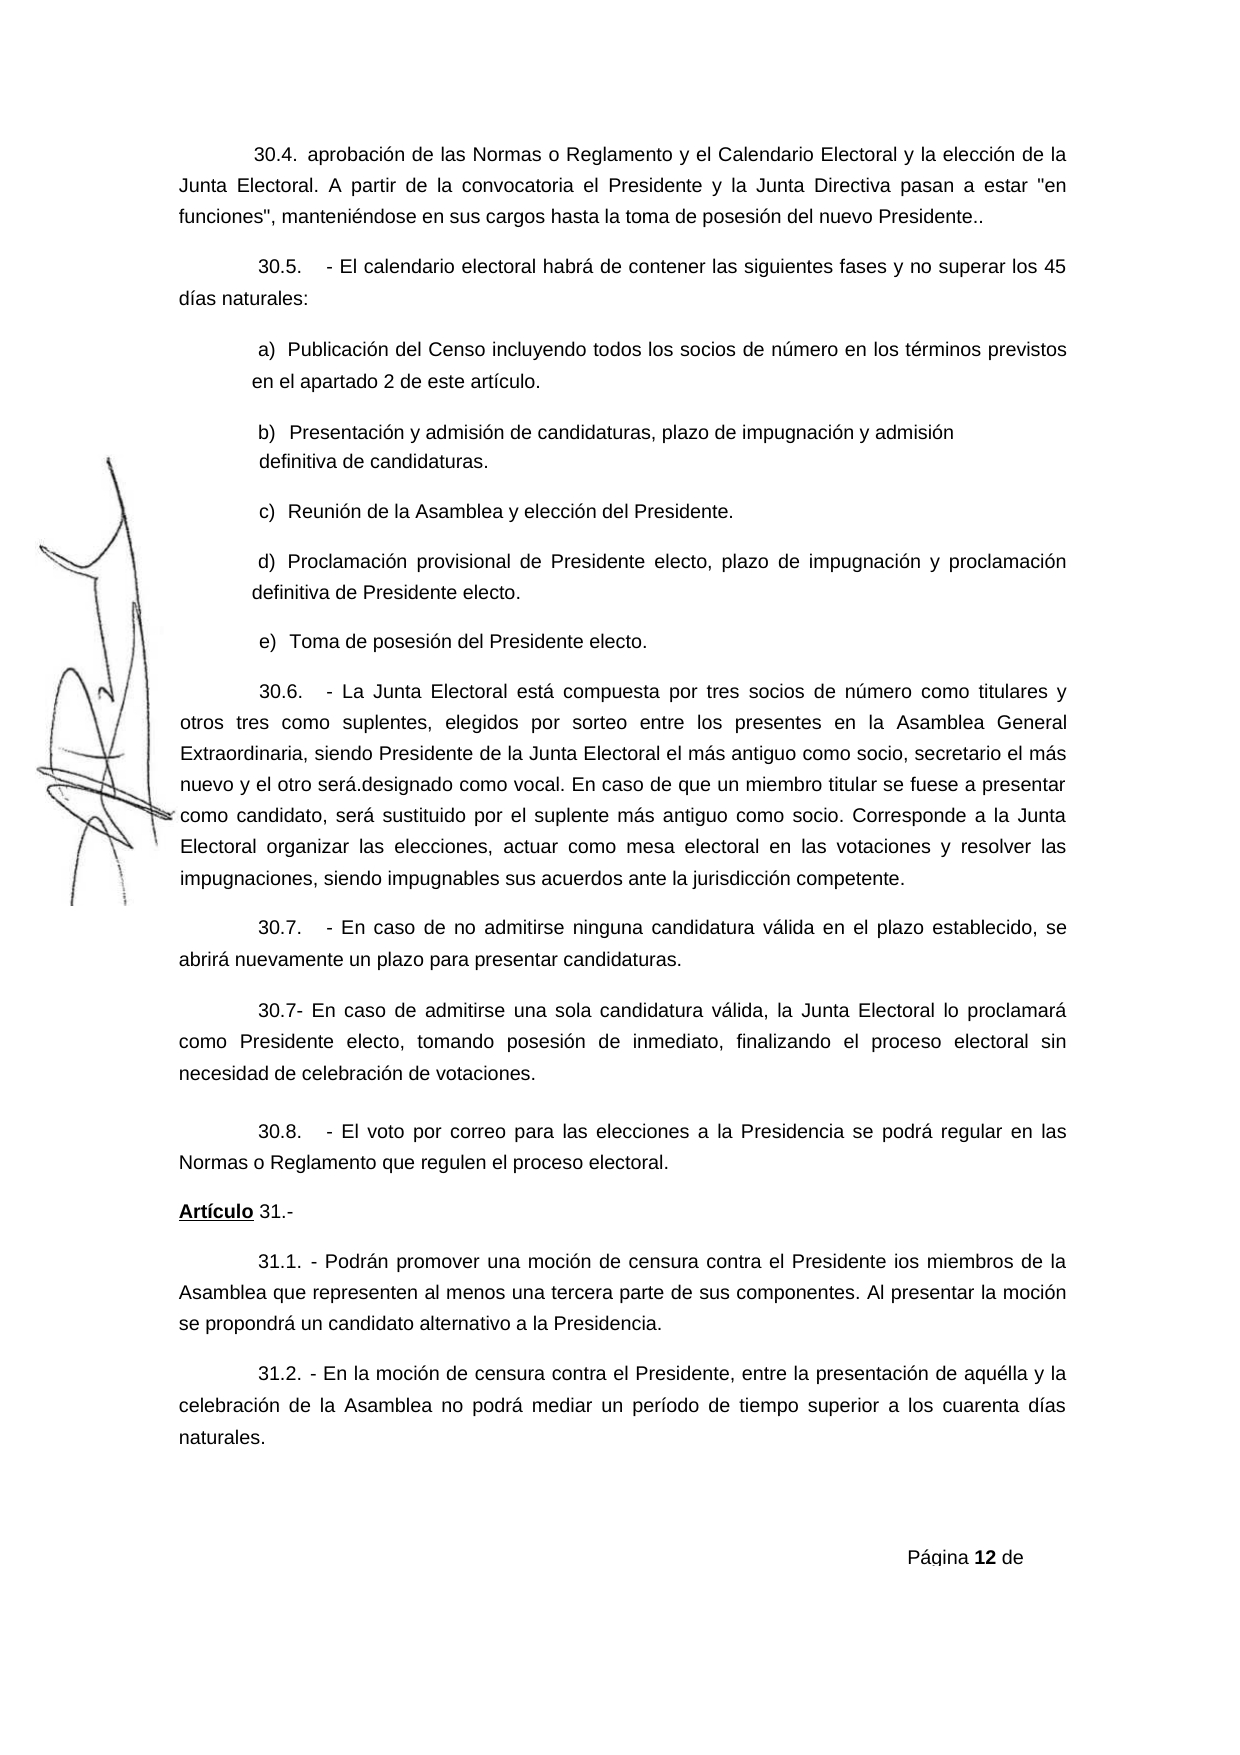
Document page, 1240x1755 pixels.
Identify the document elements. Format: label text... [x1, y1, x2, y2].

list - En la moción de censura contra el Presidente, entre la presentación de aquélla y la celebración de la Asamblea no podrá mediar un período de tiempo superior a los cuarenta días naturales. [179, 1362, 1068, 1448]
text 30.7- En caso de admitirse una sola candidatura válida, la Junta Electoral lo proclamará como Presidente electo, tomando posesión de inmediato, finalizando el proceso electoral sin necesidad de celebración de votaciones. [179, 999, 1068, 1084]
list Toma de posesión del Presidente electo. [180, 630, 1068, 653]
list - En caso de no admitirse ninguna candidatura válida en el plazo establecido, se abrirá nuevamente un plazo para presentar candidaturas. [179, 916, 1068, 971]
list Proclamación provisional de Presidente electo, plazo de impugnación y proclamación definitiva de Presidente electo. [252, 549, 1068, 603]
list Reunión de la Asamblea y elección del Presidente. [180, 500, 1068, 522]
list Presentación y admisión de candidaturas, plazo de impugnación y admisión [179, 421, 1068, 444]
list - La Junta Electoral está compuesta por tres socios de número como titulares y otros tres como suplentes, elegidos por sorteo entre los presentes en la Asamblea General Extraordinaria, siendo Presidente de la Junta Electoral el más antiguo como socio, secretario el más nuevo y el otro será.designado como vocal. En caso de que un miembro titular se fuese a presentar como candidato, será sustituido por el suplente más antiguo como socio. Corresponde a la Junta Electoral organizar las elecciones, actuar como mesa electoral en las votaciones y resolver las impugnaciones, siendo impugnables sus acuerdos ante la jurisdicción competente. [180, 680, 1068, 889]
list - Podrán promover una moción de censura contra el Presidente ios miembros de la Asamblea que representen al menos una tercera parte de sus componentes. Al presentar la moción se propondrá un candidato alternativo a la Presidencia. [179, 1250, 1068, 1335]
text definitiva de candidaturas. [179, 450, 1068, 473]
list aprobación de las Normas o Reglamento y el Calendario Electoral y la elección de la Junta Electoral. A partir de la convocatoria el Presidente y la Junta Directiva pasan a estar "en funciones", manteniéndose en sus cargos hasta la toma de posesión del nuevo Presidente.. [179, 143, 1068, 228]
list - El calendario electoral habrá de contener las siguientes fases y no superar los 45 días naturales: [179, 255, 1068, 309]
text Artículo 31.- [179, 1200, 1068, 1223]
list - El voto por correo para las elecciones a la Presidencia se podrá regular en las Normas o Reglamento que regulen el proceso electoral. [179, 1119, 1068, 1173]
list Publicación del Censo incluyendo todos los socios de número en los términos previstos en el apartado 2 de este artículo. [252, 338, 1068, 393]
